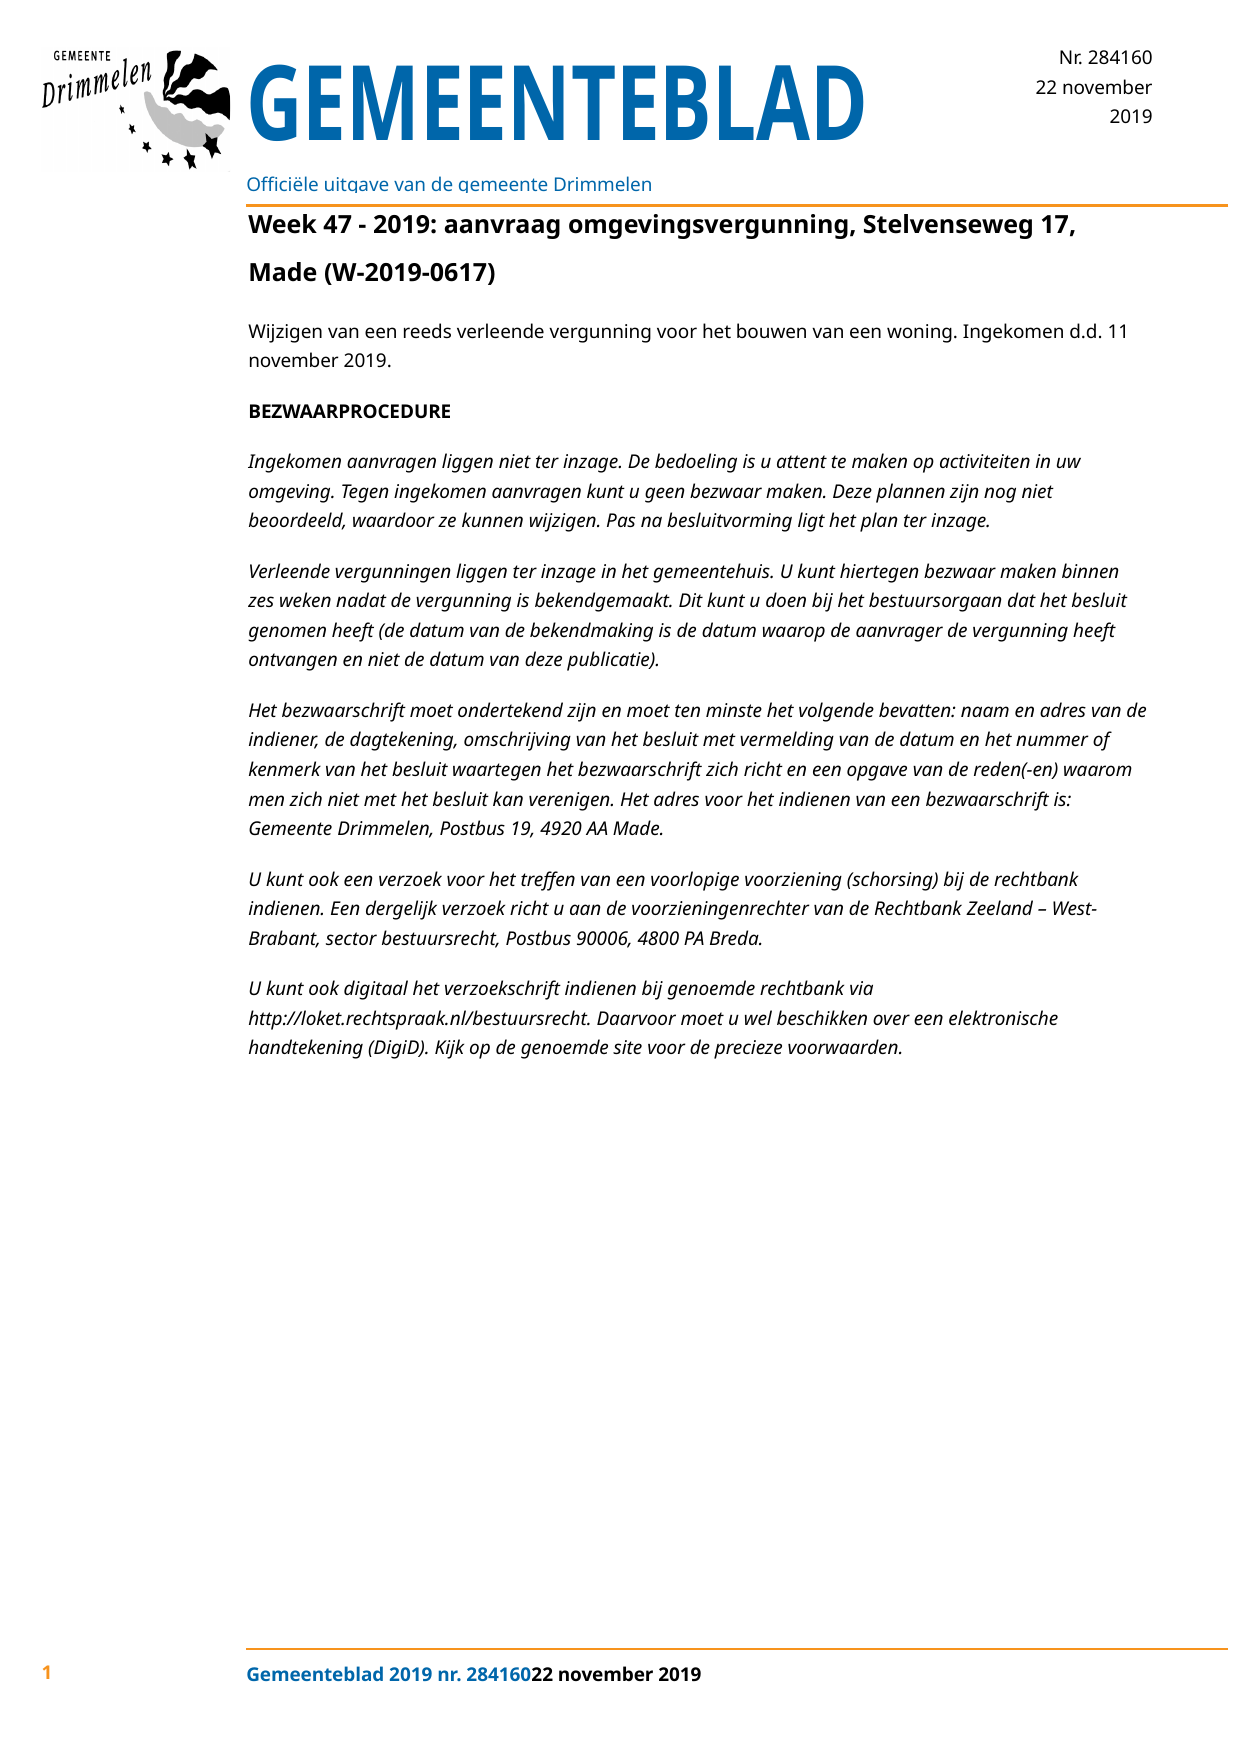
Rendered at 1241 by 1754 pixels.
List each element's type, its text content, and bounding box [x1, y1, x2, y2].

text Wijzigen van een reeds verleende vergunning voor het bouwen van een woning. Ingekomen d.d. 11 november 2019. [248, 318, 1152, 373]
picture [41, 47, 231, 172]
text Het bezwaarschrift moet ondertekend zijn en moet ten minste het volgende bevatten: naam en adres van de indiener, de dagtekening, omschrijving van het besluit met vermelding van de datum en het nummer of kenmerk van het besluit waartegen het bezwaarschrift zich richt en een opgave van de reden(-en) waarom men zich niet met het besluit kan verenigen. Het adres voor het indienen van een bezwaarschrift is: Gemeente Drimmelen, Postbus 19, 4920 AA Made. [248, 697, 1152, 841]
text U kunt ook een verzoek voor het treffen van een voorlopige voorziening (schorsing) bij de rechtbank indienen. Een dergelijk verzoek richt u aan de voorzieningenrechter van de Rechtbank Zeeland – West-Brabant, sector bestuursrecht, Postbus 90006, 4800 PA Breda. [248, 866, 1152, 951]
text BEZWAARPROCEDURE [248, 398, 1152, 424]
text U kunt ook digitaal het verzoekschrift indienen bij genoemde rechtbank via http://loket.rechtspraak.nl/bestuursrecht. Daarvoor moet u wel beschikken over een elektronische handtekening (DigiD). Kijk op de genoemde site voor de precieze voorwaarden. [248, 975, 1152, 1060]
text Ingekomen aanvragen liggen niet ter inzage. De bedoeling is u attent te maken op activiteiten in uw omgeving. Tegen ingekomen aanvragen kunt u geen bezwaar maken. Deze plannen zijn nog niet beoordeeld, waardoor ze kunnen wijzigen. Pas na besluitvorming ligt het plan ter inzage. [248, 448, 1152, 533]
text Week 47 - 2019: aanvraag omgevingsvergunning, Stelvenseweg 17, Made (W-2019-0617) [248, 207, 1152, 288]
text Verleende vergunningen liggen ter inzage in het gemeentehuis. U kunt hiertegen bezwaar maken binnen zes weken nadat de vergunning is bekendgemaakt. Dit kunt u doen bij het bestuursorgaan dat het besluit genomen heeft (de datum van de bekendmaking is de datum waarop de aanvrager de vergunning heeft ontvangen en niet de datum van deze publicatie). [248, 558, 1152, 672]
